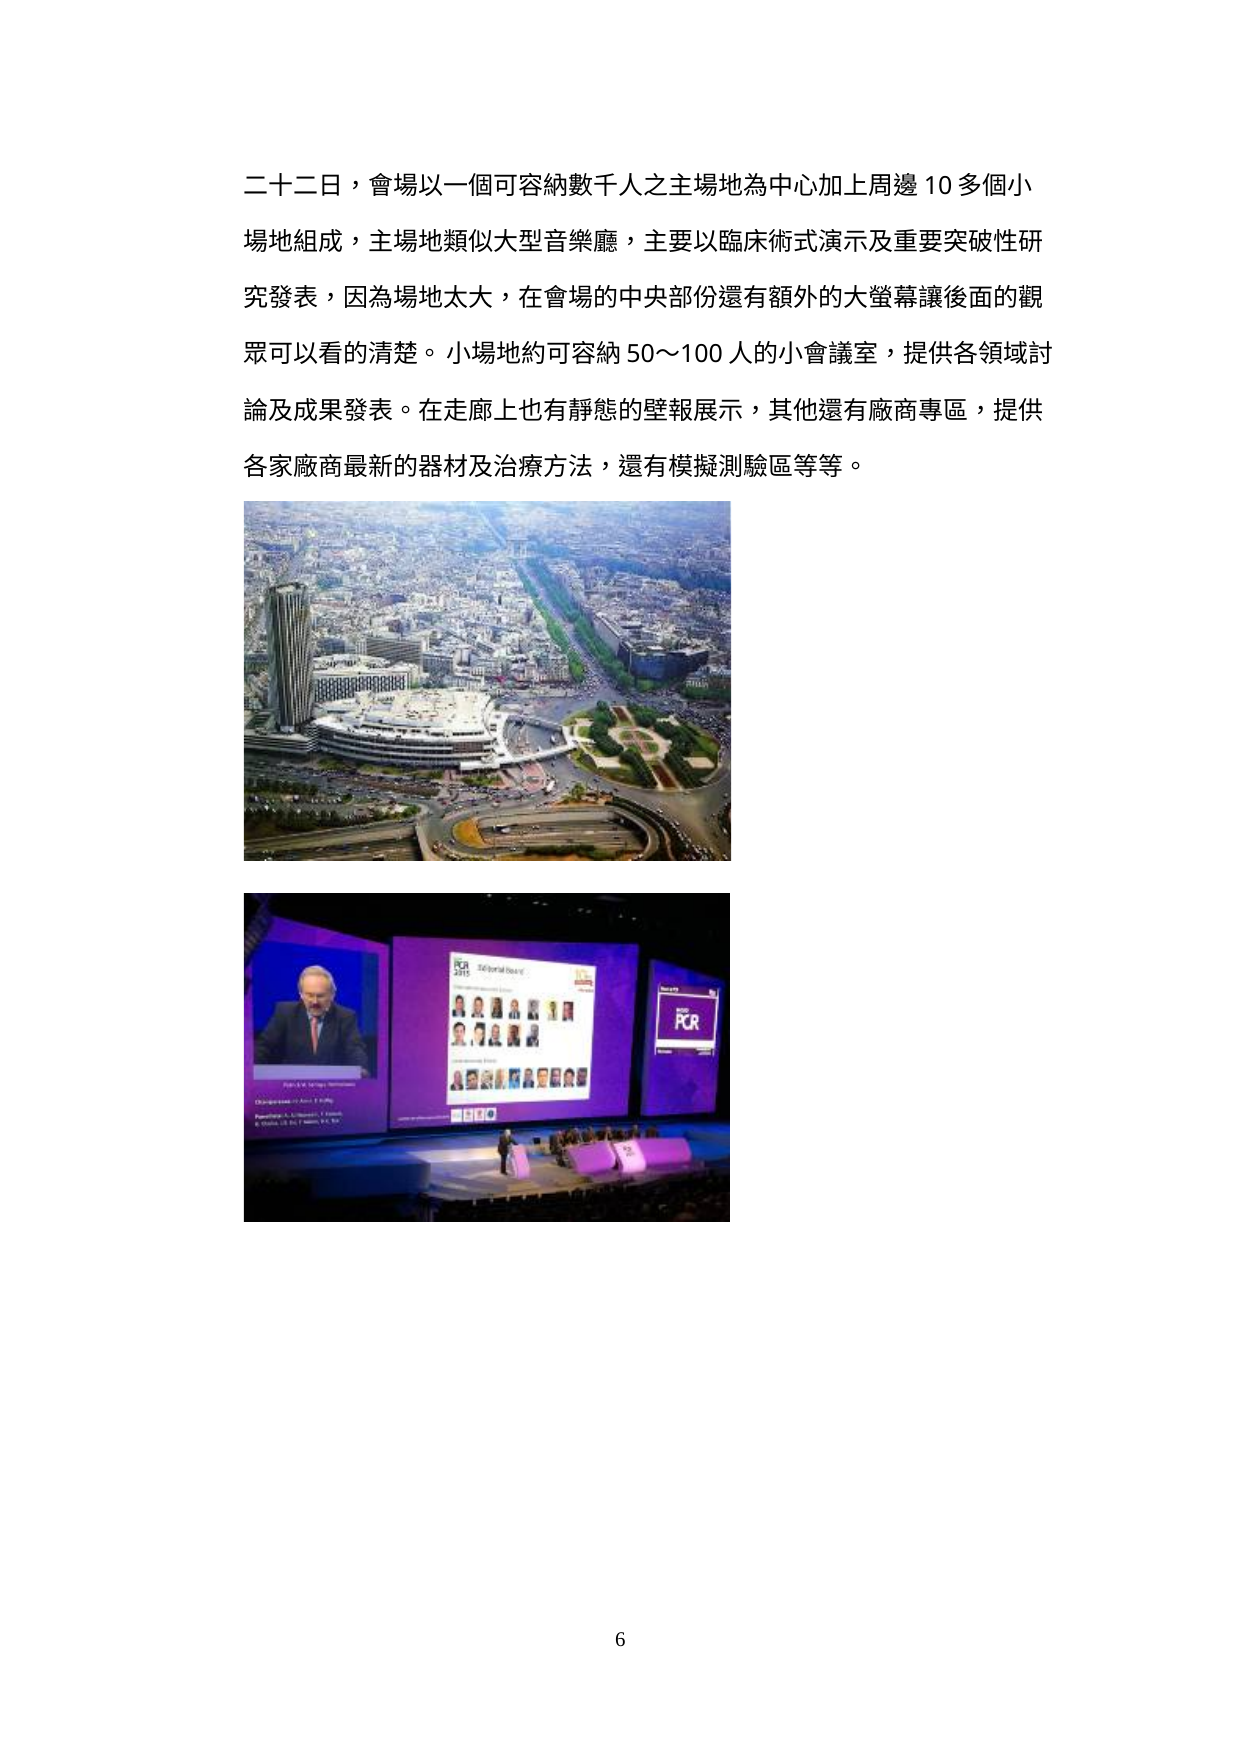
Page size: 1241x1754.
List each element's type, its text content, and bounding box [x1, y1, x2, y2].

picture [243, 501, 732, 861]
text 二十二日，會場以一個可容納數千人之主場地為中心加上周邊10多個小場地組成，主場地類似大型音樂廳，主要以臨床術式演示及重要突破性研究發表，因為場地太大，在會場的中央部份還有額外的大螢幕讓後面的觀眾可以看的清楚。 小場地約可容納50～100人的小會議室，提供各領域討論及成果發表。在走廊上也有靜態的壁報展示，其他還有廠商專區，提供各家廠商最新的器材及治療方法，還有模擬測驗區等等。 [244, 164, 1053, 483]
picture [243, 893, 730, 1222]
